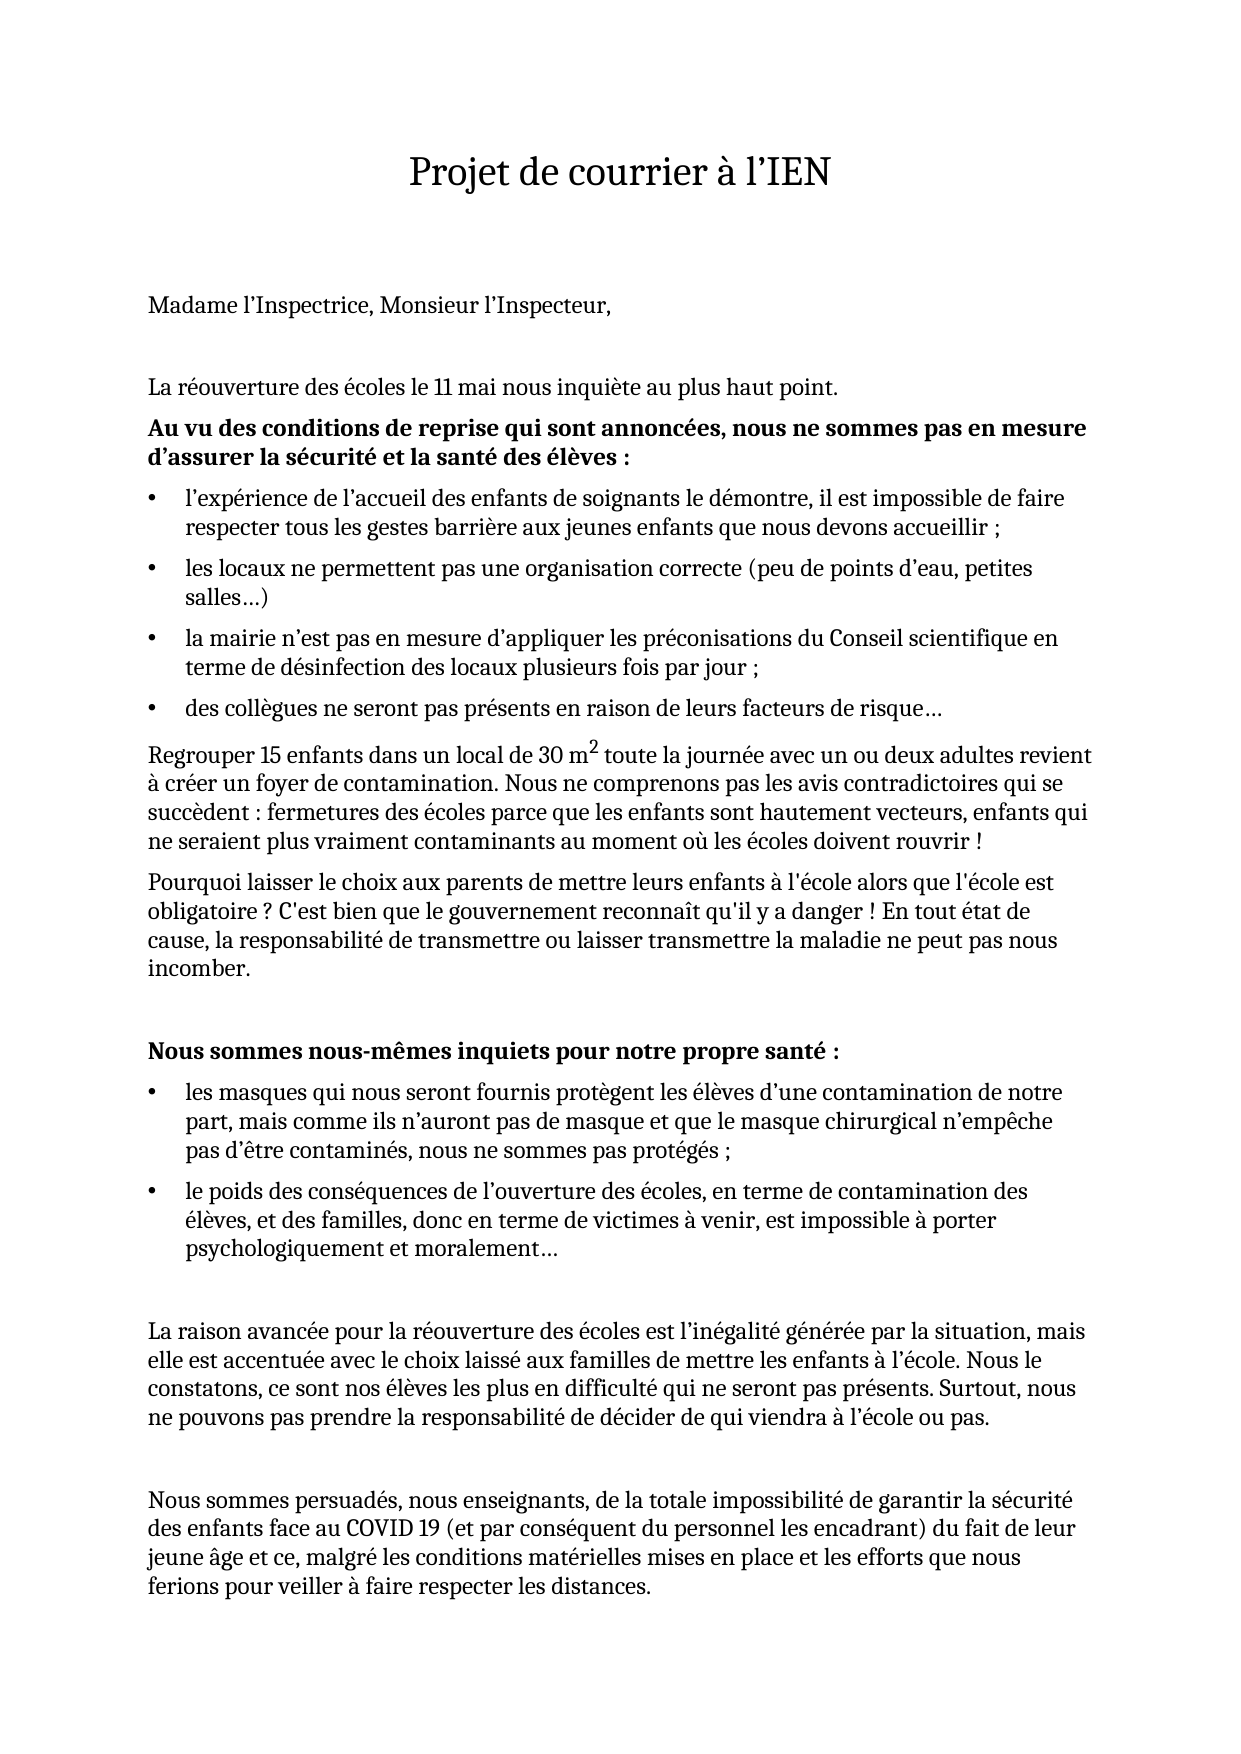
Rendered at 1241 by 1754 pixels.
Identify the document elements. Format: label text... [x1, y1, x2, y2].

text Pourquoi laisser le choix aux parents de mettre leurs enfants à l'école alors que l'école est obligatoire ? C'est bien que le gouvernement reconnaît qu'il y a danger ! En tout état de cause, la responsabilité de transmettre ou laisser transmettre la maladie ne peut pas nous incomber. [148, 868, 1093, 983]
text Madame l’Inspectrice, Monsieur l’Inspecteur, [148, 291, 1093, 319]
list les masques qui nous seront fournis protègent les élèves d’une contamination de notre part, mais comme ils n’auront pas de masque et que le masque chirurgical n’empêche pas d’être contaminés, nous ne sommes pas protégés ; [148, 1078, 1093, 1164]
text Au vu des conditions de reprise qui sont annoncées, nous ne sommes pas en mesure d’assurer la sécurité et la santé des élèves : [148, 414, 1093, 472]
text Regrouper 15 enfants dans un local de 30 m2 toute la journée avec un ou deux adultes revient à créer un foyer de contamination. Nous ne comprenons pas les avis contradictoires qui se succèdent : fermetures des écoles parce que les enfants sont hautement vecteurs, enfants qui ne seraient plus vraiment contaminants au moment où les écoles doivent rouvrir ! [148, 736, 1093, 856]
list la mairie n’est pas en mesure d’appliquer les préconisations du Conseil scientifique en terme de désinfection des locaux plusieurs fois par jour ; [148, 624, 1093, 682]
list le poids des conséquences de l’ouverture des écoles, en terme de contamination des élèves, et des familles, donc en terme de victimes à venir, est impossible à porter psychologiquement et moralement… [148, 1177, 1093, 1263]
text Nous sommes nous-mêmes inquiets pour notre propre santé : [148, 1037, 1093, 1066]
list des collègues ne seront pas présents en raison de leurs facteurs de risque… [148, 694, 1093, 723]
text Projet de courrier à l’IEN [148, 148, 1093, 196]
text La raison avancée pour la réouverture des écoles est l’inégalité générée par la situation, mais elle est accentuée avec le choix laissé aux familles de mettre les enfants à l’école. Nous le constatons, ce sont nos élèves les plus en difficulté qui ne seront pas présents. Surtout, nous ne pouvons pas prendre la responsabilité de décider de qui viendra à l’école ou pas. [148, 1317, 1093, 1432]
text Nous sommes persuadés, nous enseignants, de la totale impossibilité de garantir la sécurité des enfants face au COVID 19 (et par conséquent du personnel les encadrant) du fait de leur jeune âge et ce, malgré les conditions matérielles mises en place et les efforts que nous ferions pour veiller à faire respecter les distances. [148, 1486, 1093, 1601]
list les locaux ne permettent pas une organisation correcte (peu de points d’eau, petites salles…) [148, 554, 1093, 612]
list l’expérience de l’accueil des enfants de soignants le démontre, il est impossible de faire respecter tous les gestes barrière aux jeunes enfants que nous devons accueillir ; [148, 484, 1093, 542]
text La réouverture des écoles le 11 mai nous inquiète au plus haut point. [148, 373, 1093, 402]
